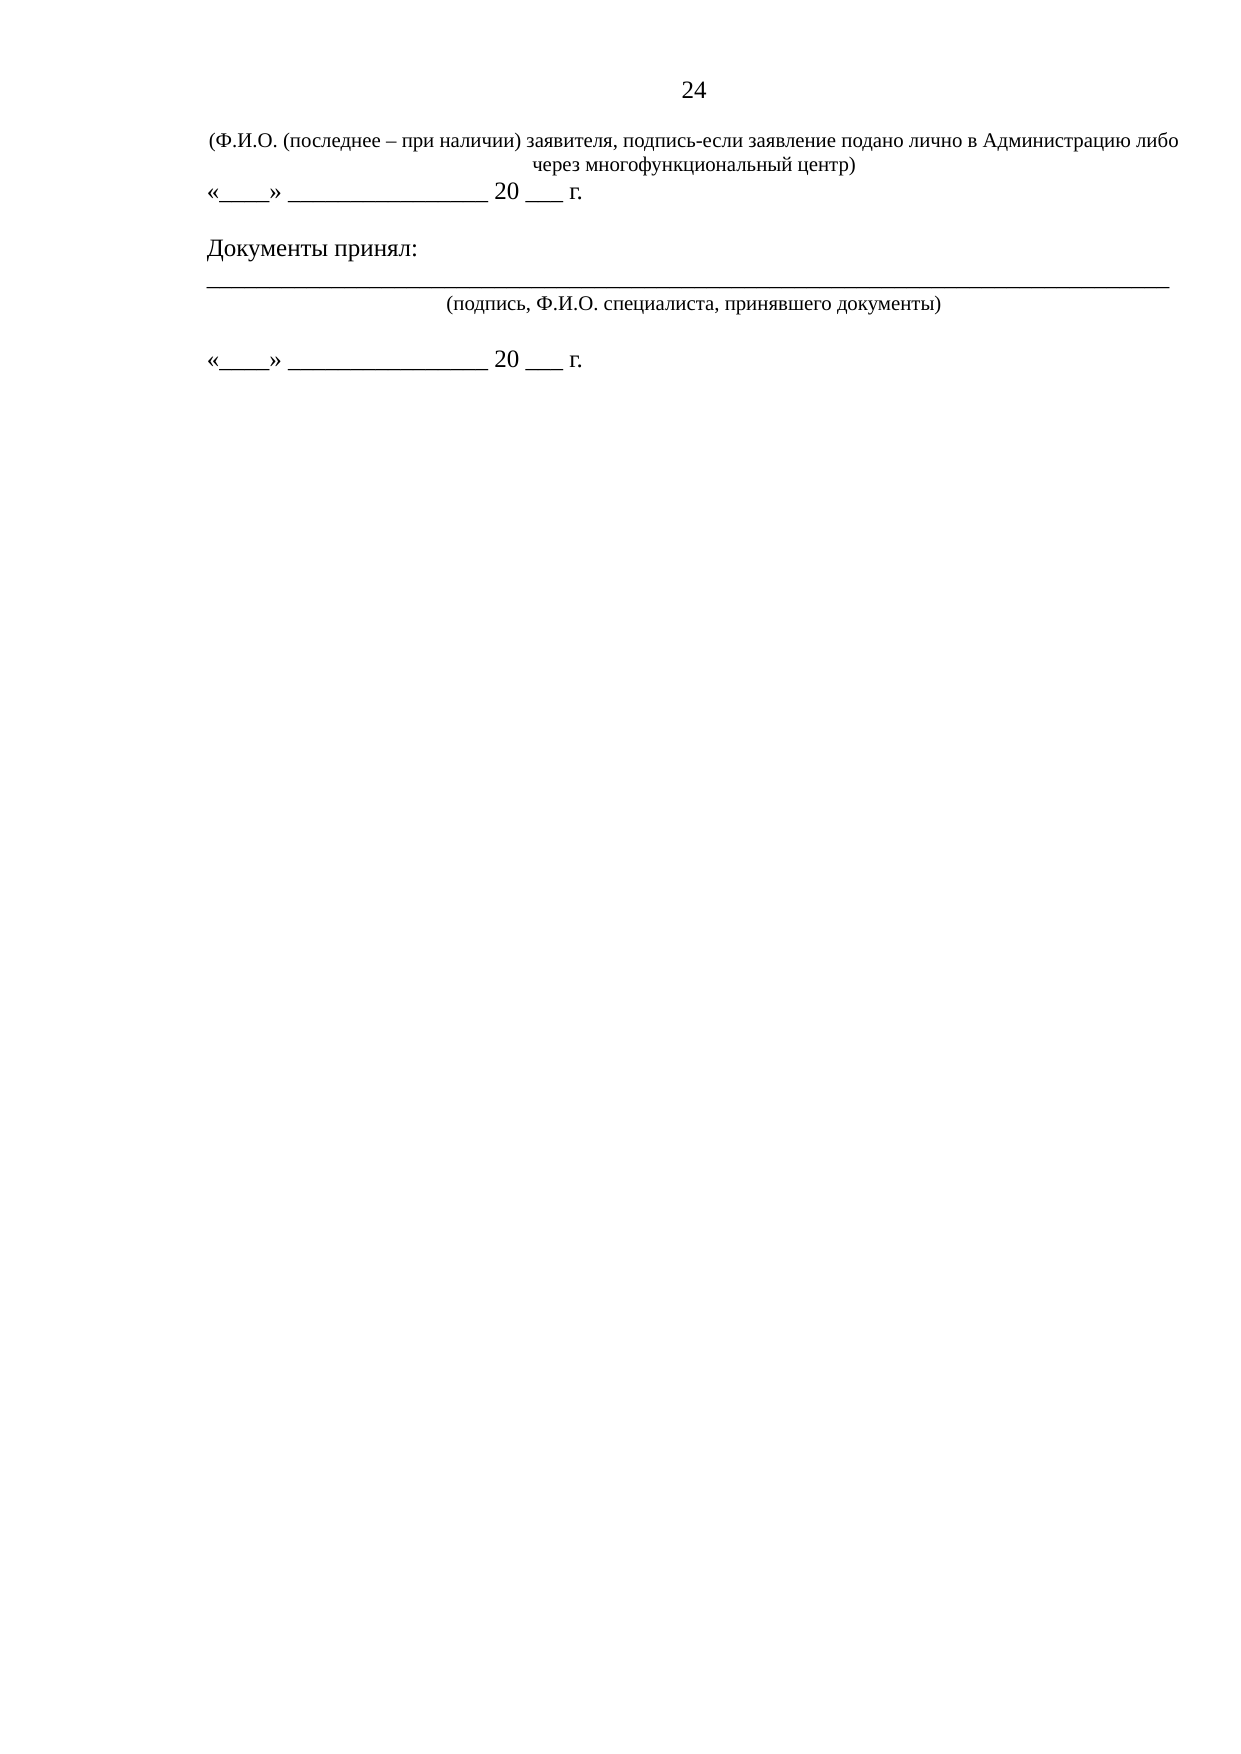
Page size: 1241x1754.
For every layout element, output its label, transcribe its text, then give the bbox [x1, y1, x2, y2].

text (Ф.И.О. (последнее – при наличии) заявителя, подпись-если заявление подано лично в Администрацию либо через многофункциональный центр) [207, 128, 1181, 176]
text «____» ________________ 20 ___ г. [207, 344, 1181, 372]
text Документы принял: _____________________________________________________________________________ [207, 233, 1181, 291]
text (подпись, Ф.И.О. специалиста, принявшего документы) [207, 291, 1181, 315]
text «____» ________________ 20 ___ г. [207, 176, 1181, 205]
